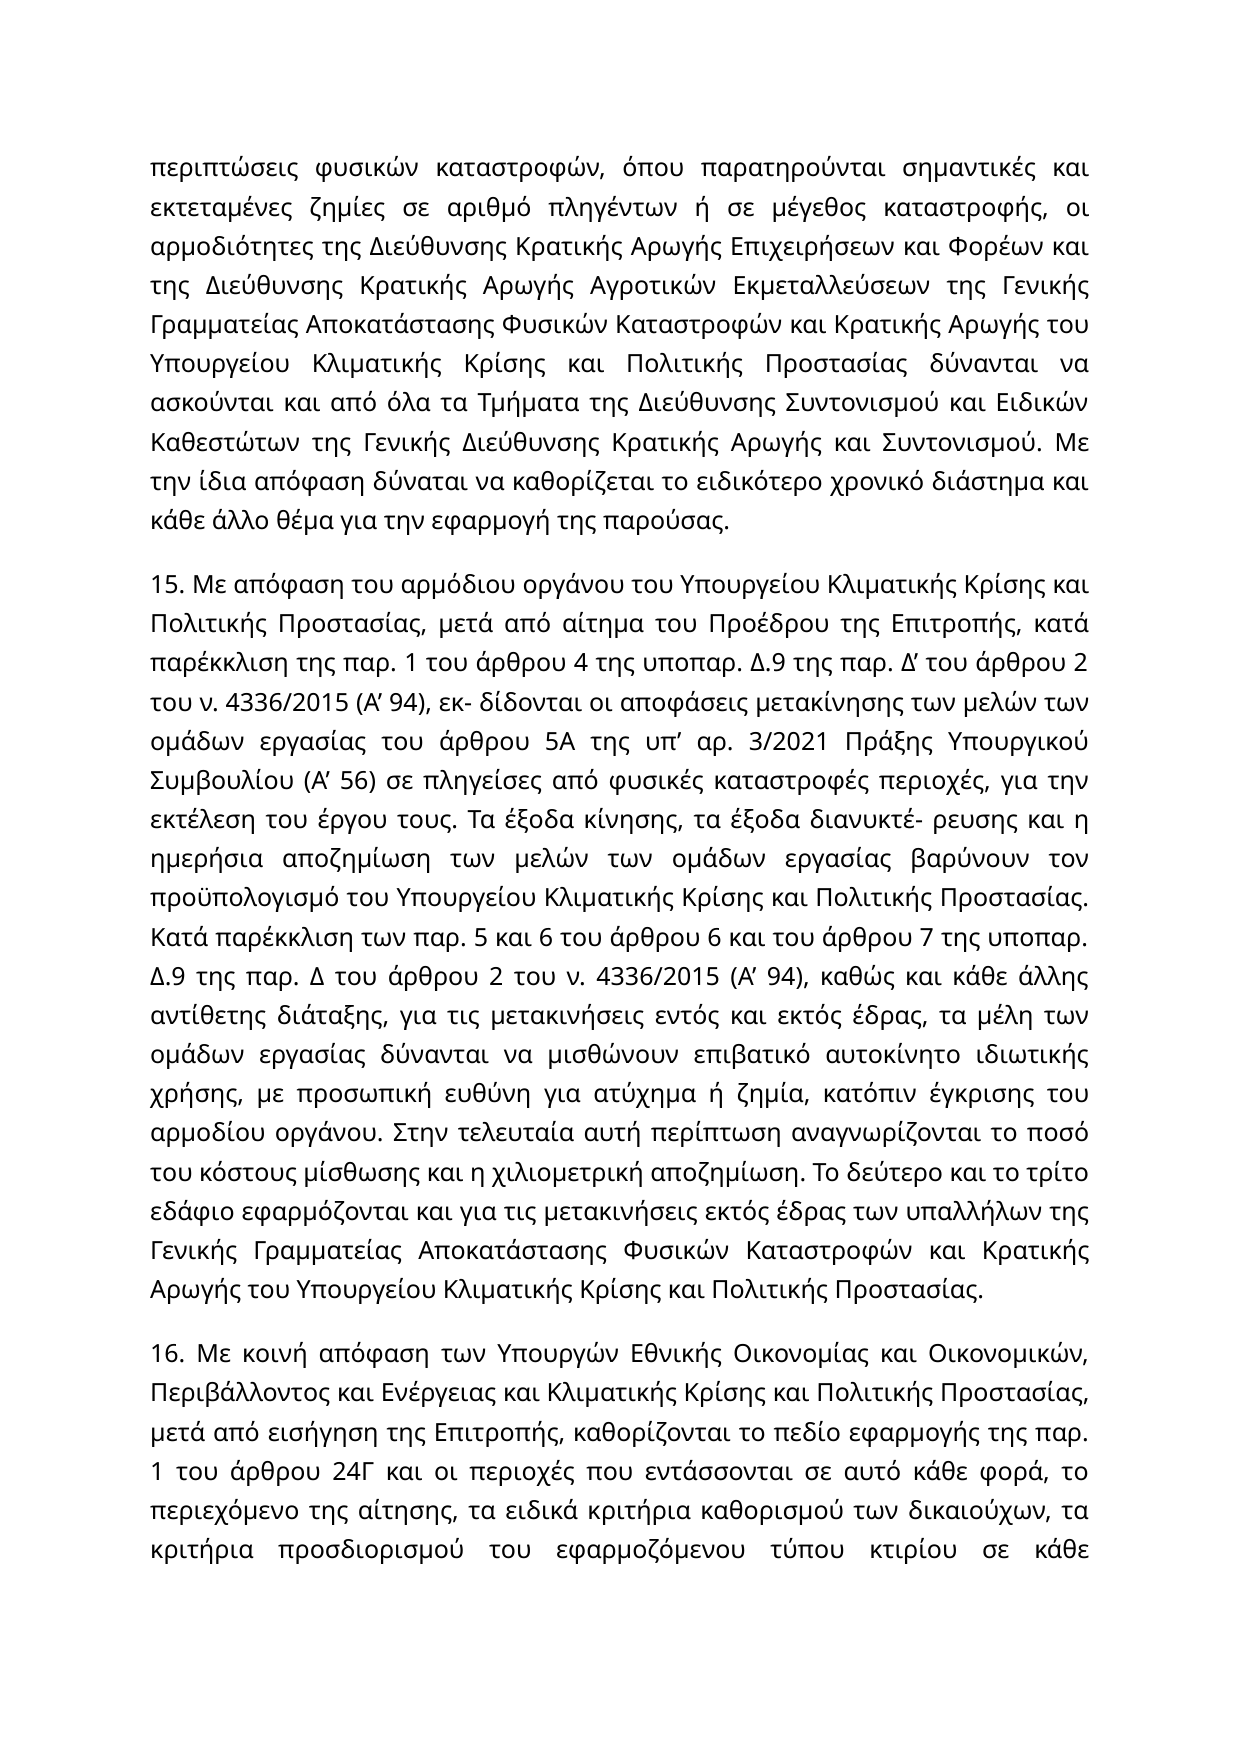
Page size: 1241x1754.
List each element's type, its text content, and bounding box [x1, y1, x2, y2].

text περιπτώσεις φυσικών καταστροφών, όπου παρατηρούνται σημαντικές και εκτεταμένες ζημίες σε αριθμό πληγέντων ή σε μέγεθος καταστροφής, οι αρμοδιότητες της Διεύθυνσης Κρατικής Αρωγής Επιχειρήσεων και Φορέων και της Διεύθυνσης Κρατικής Αρωγής Αγροτικών Εκμεταλλεύσεων της Γενικής Γραμματείας Αποκατάστασης Φυσικών Καταστροφών και Κρατικής Αρωγής του Υπουργείου Κλιματικής Κρίσης και Πολιτικής Προστασίας δύνανται να ασκούνται και από όλα τα Τμήματα της Διεύθυνσης Συντονισμού και Ειδικών Καθεστώτων της Γενικής Διεύθυνσης Κρατικής Αρωγής και Συντονισμού. Με την ίδια απόφαση δύναται να καθορίζεται το ειδικότερο χρονικό διάστημα και κάθε άλλο θέμα για την εφαρμογή της παρούσας. [150, 150, 1090, 537]
text 16. Με κοινή απόφαση των Υπουργών Εθνικής Οικονομίας και Οικονομικών, Περιβάλλοντος και Ενέργειας και Κλιματικής Κρίσης και Πολιτικής Προστασίας, μετά από εισήγηση της Επιτροπής, καθορίζονται το πεδίο εφαρμογής της παρ. 1 του άρθρου 24Γ και οι περιοχές που εντάσσονται σε αυτό κάθε φορά, το περιεχόμενο της αίτησης, τα ειδικά κριτήρια καθορισμού των δικαιούχων, τα κριτήρια προσδιορισμού του εφαρμοζόμενου τύπου κτιρίου σε κάθε [150, 1336, 1090, 1566]
text 15. Με απόφαση του αρμόδιου οργάνου του Υπουργείου Κλιματικής Κρίσης και Πολιτικής Προστασίας, μετά από αίτημα του Προέδρου της Επιτροπής, κατά παρέκκλιση της παρ. 1 του άρθρου 4 της υποπαρ. Δ.9 της παρ. Δ’ του άρθρου 2 του ν. 4336/2015 (Α’ 94), εκ- δίδονται οι αποφάσεις μετακίνησης των μελών των ομάδων εργασίας του άρθρου 5Α της υπ’ αρ. 3/2021 Πράξης Υπουργικού Συμβουλίου (Α’ 56) σε πληγείσες από φυσικές καταστροφές περιοχές, για την εκτέλεση του έργου τους. Τα έξοδα κίνησης, τα έξοδα διανυκτέ- ρευσης και η ημερήσια αποζημίωση των μελών των ομάδων εργασίας βαρύνουν τον προϋπολογισμό του Υπουργείου Κλιματικής Κρίσης και Πολιτικής Προστασίας. Κατά παρέκκλιση των παρ. 5 και 6 του άρθρου 6 και του άρθρου 7 της υποπαρ. Δ.9 της παρ. Δ του άρθρου 2 του ν. 4336/2015 (Α’ 94), καθώς και κάθε άλλης αντίθετης διάταξης, για τις μετακινήσεις εντός και εκτός έδρας, τα μέλη των ομάδων εργασίας δύνανται να μισθώνουν επιβατικό αυτοκίνητο ιδιωτικής χρήσης, με προσωπική ευθύνη για ατύχημα ή ζημία, κατόπιν έγκρισης του αρμοδίου οργάνου. Στην τελευταία αυτή περίπτωση αναγνωρίζονται το ποσό του κόστους μίσθωσης και η χιλιομετρική αποζημίωση. Το δεύτερο και το τρίτο εδάφιο εφαρμόζονται και για τις μετακινήσεις εκτός έδρας των υπαλλήλων της Γενικής Γραμματείας Αποκατάστασης Φυσικών Καταστροφών και Κρατικής Αρωγής του Υπουργείου Κλιματικής Κρίσης και Πολιτικής Προστασίας. [150, 567, 1090, 1306]
